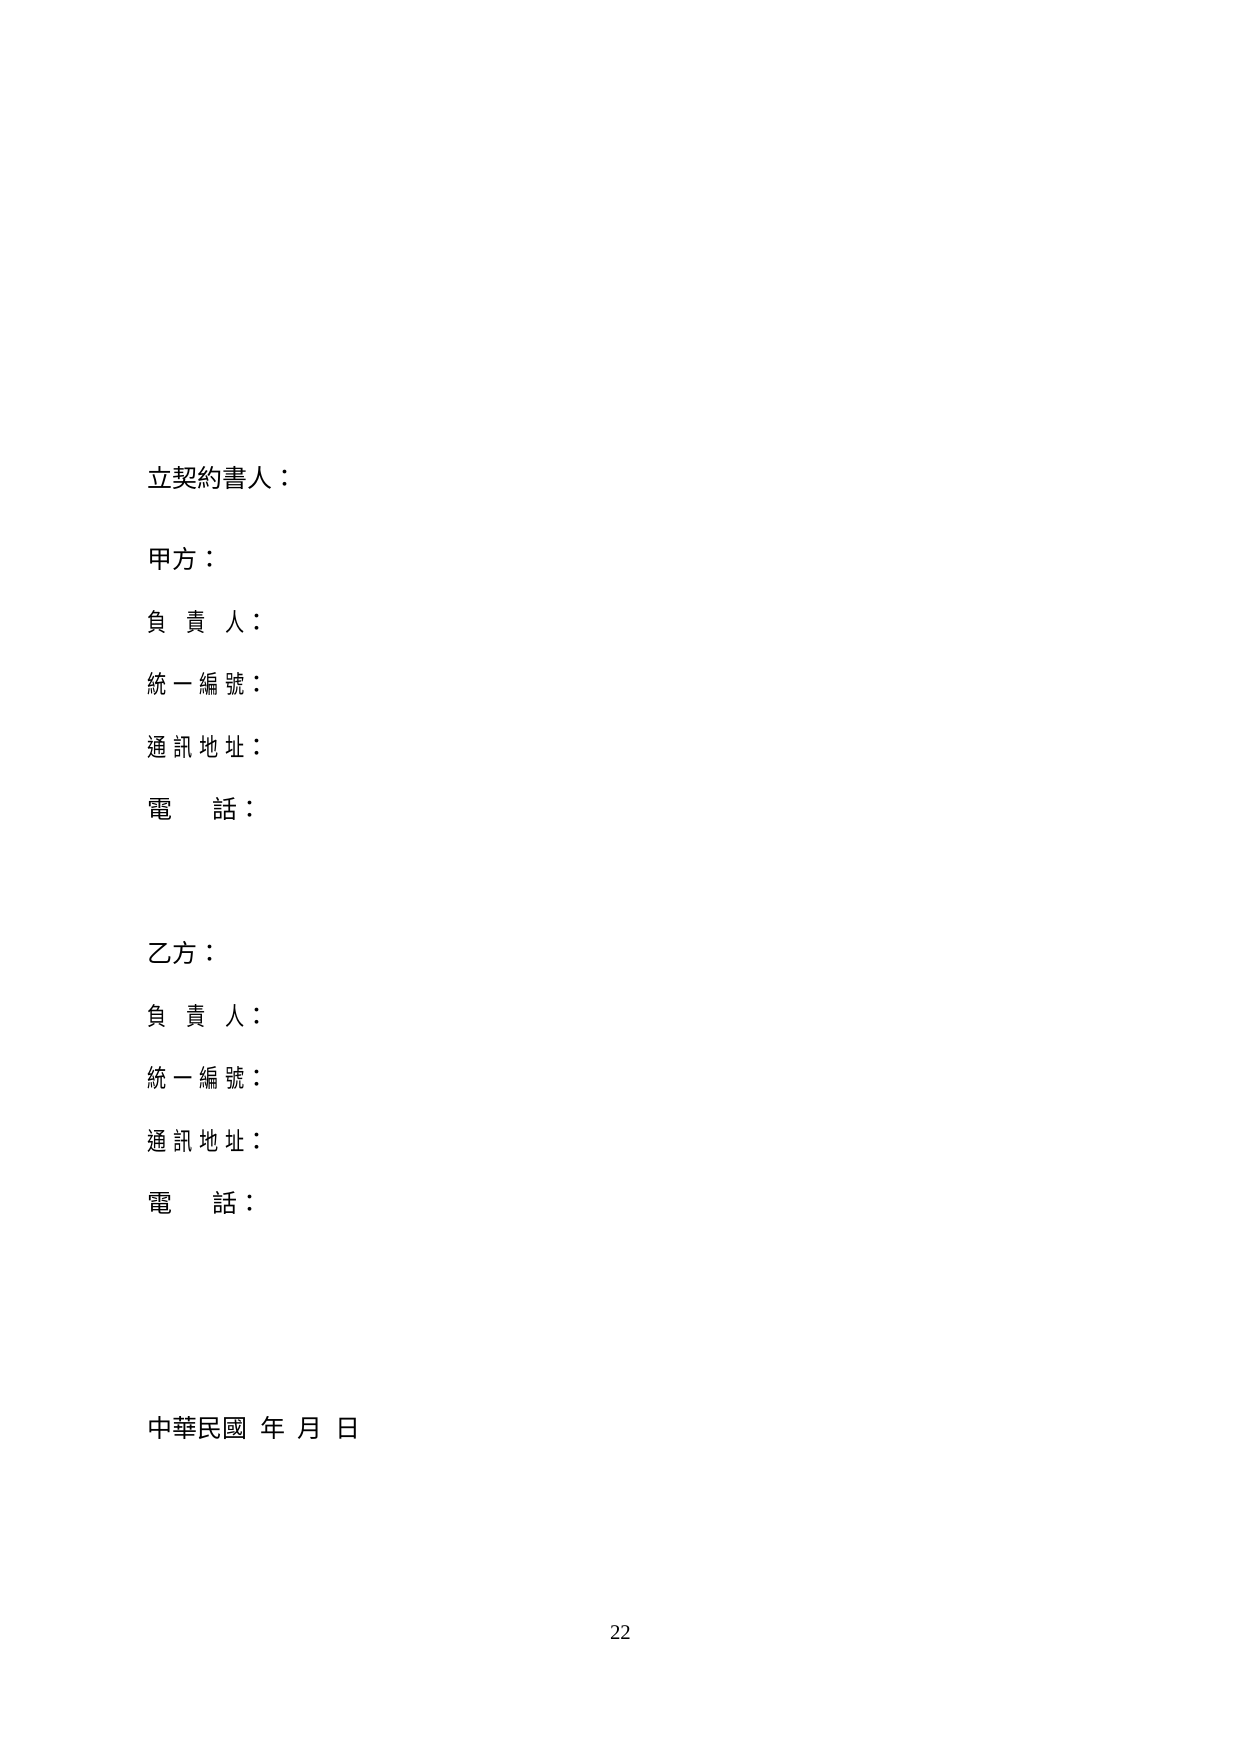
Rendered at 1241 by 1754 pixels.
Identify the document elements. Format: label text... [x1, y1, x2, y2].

text 甲方： [148, 516, 1092, 579]
text 乙方： [148, 910, 1092, 972]
text 通訊地址： [148, 1097, 1092, 1160]
text 通訊地址： [148, 704, 1092, 766]
text 電 話： [148, 1160, 1092, 1222]
text 負 責 人： [148, 579, 1092, 641]
text 立契約書人： [148, 435, 1092, 497]
text 負 責 人： [148, 972, 1092, 1035]
text 統一編號： [148, 641, 1092, 704]
text 中華民國 年 月 日 [148, 1385, 1092, 1447]
text 電 話： [148, 766, 1092, 829]
text 統一編號： [148, 1035, 1092, 1097]
